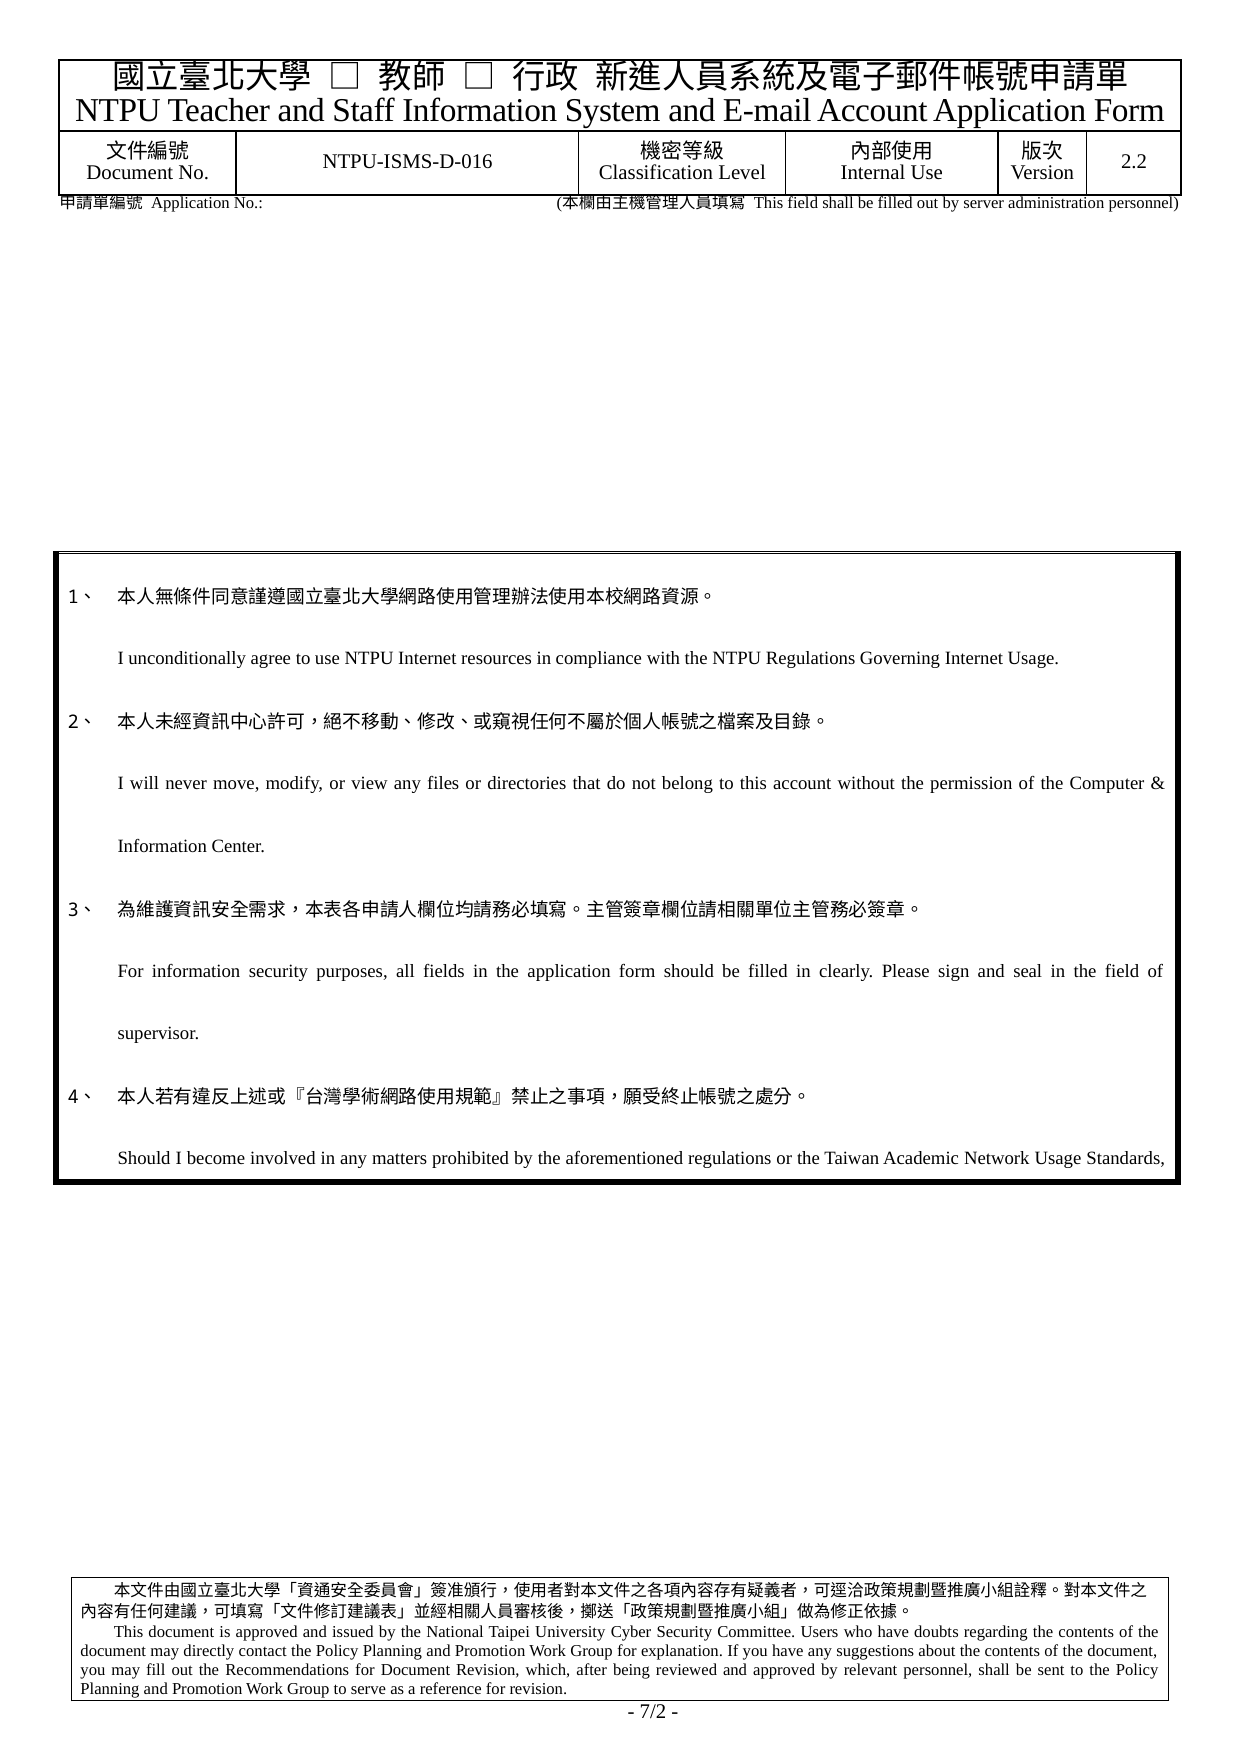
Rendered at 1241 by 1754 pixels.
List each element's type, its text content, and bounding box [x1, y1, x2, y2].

table_cell 申請人同意事項 Matters Agreed to by the Applicant 本人無條件同意謹遵國立臺北大學網路使用管理辦法使用本校網路資源。 I unconditionally agree to use NTPU Internet resources in compliance with the NTPU Regulations Governing Internet Usage. 本人未經資訊中心許可，絕不移動、修改、或窺視任何不屬於個人帳號之檔案及目錄。 I will never move, modify, or view any files or directories that do not belong to this account without the permission of the Computer & Information Center. 為維護資訊安全需求，本表各申請人欄位均請務必填寫。主管簽章欄位請相關單位主管務必簽章。 For information security purposes, all fields in the application form should be filled in clearly. Please sign and seal in the field of supervisor. 本人若有違反上述或『台灣學術網路使用規範』禁止之事項，願受終止帳號之處分。 Should I become involved in any matters prohibited by the aforementioned regulations or the Taiwan Academic Network Usage Standards, I agree to receive disciplinary action by account termination. 為提昇本校之服務，您的資料將用於本校教學研究相關服務及其他合於本校校務運作資料項目之業務需要所為之行為，本校不會將其做為超出前述說明以外的用途，亦不會任意對其他第三者揭露。 In order to improve the University’s services, your information will be used for matters related to the services of teaching and research and other actions required for operations that are in line with the information categories required for university operations. The University will not use such information for other purposes beyond the scope explained above, nor will it disclose the information to third parties without permission. 本表單填寫完成後請送資訊中心系統組辦理；不接受口頭、電話、傳真、或電子郵件等方式申辦帳號業務，敬請見諒。 Visit the Computer Center System Section to process the application after completing this form. Please understand that the Center currently does not accept electronic account applications via oral conversation, telephone, fax, or E-mail. 其他電子郵件與資訊系統說明與操作設定方式，請掃描右邊的QR code參閱。 Please scan the QR code on the right for instructions and operation Settings of other E-mail and information systems. 若申請人同意上述事項，則請於申請人簽章處簽章進行申請作業。 If the applicant agrees with the above matters, affix the seal in the “Applicant’s Signature / Seal” field to facilitate application processing. [59, 554, 1175, 1179]
